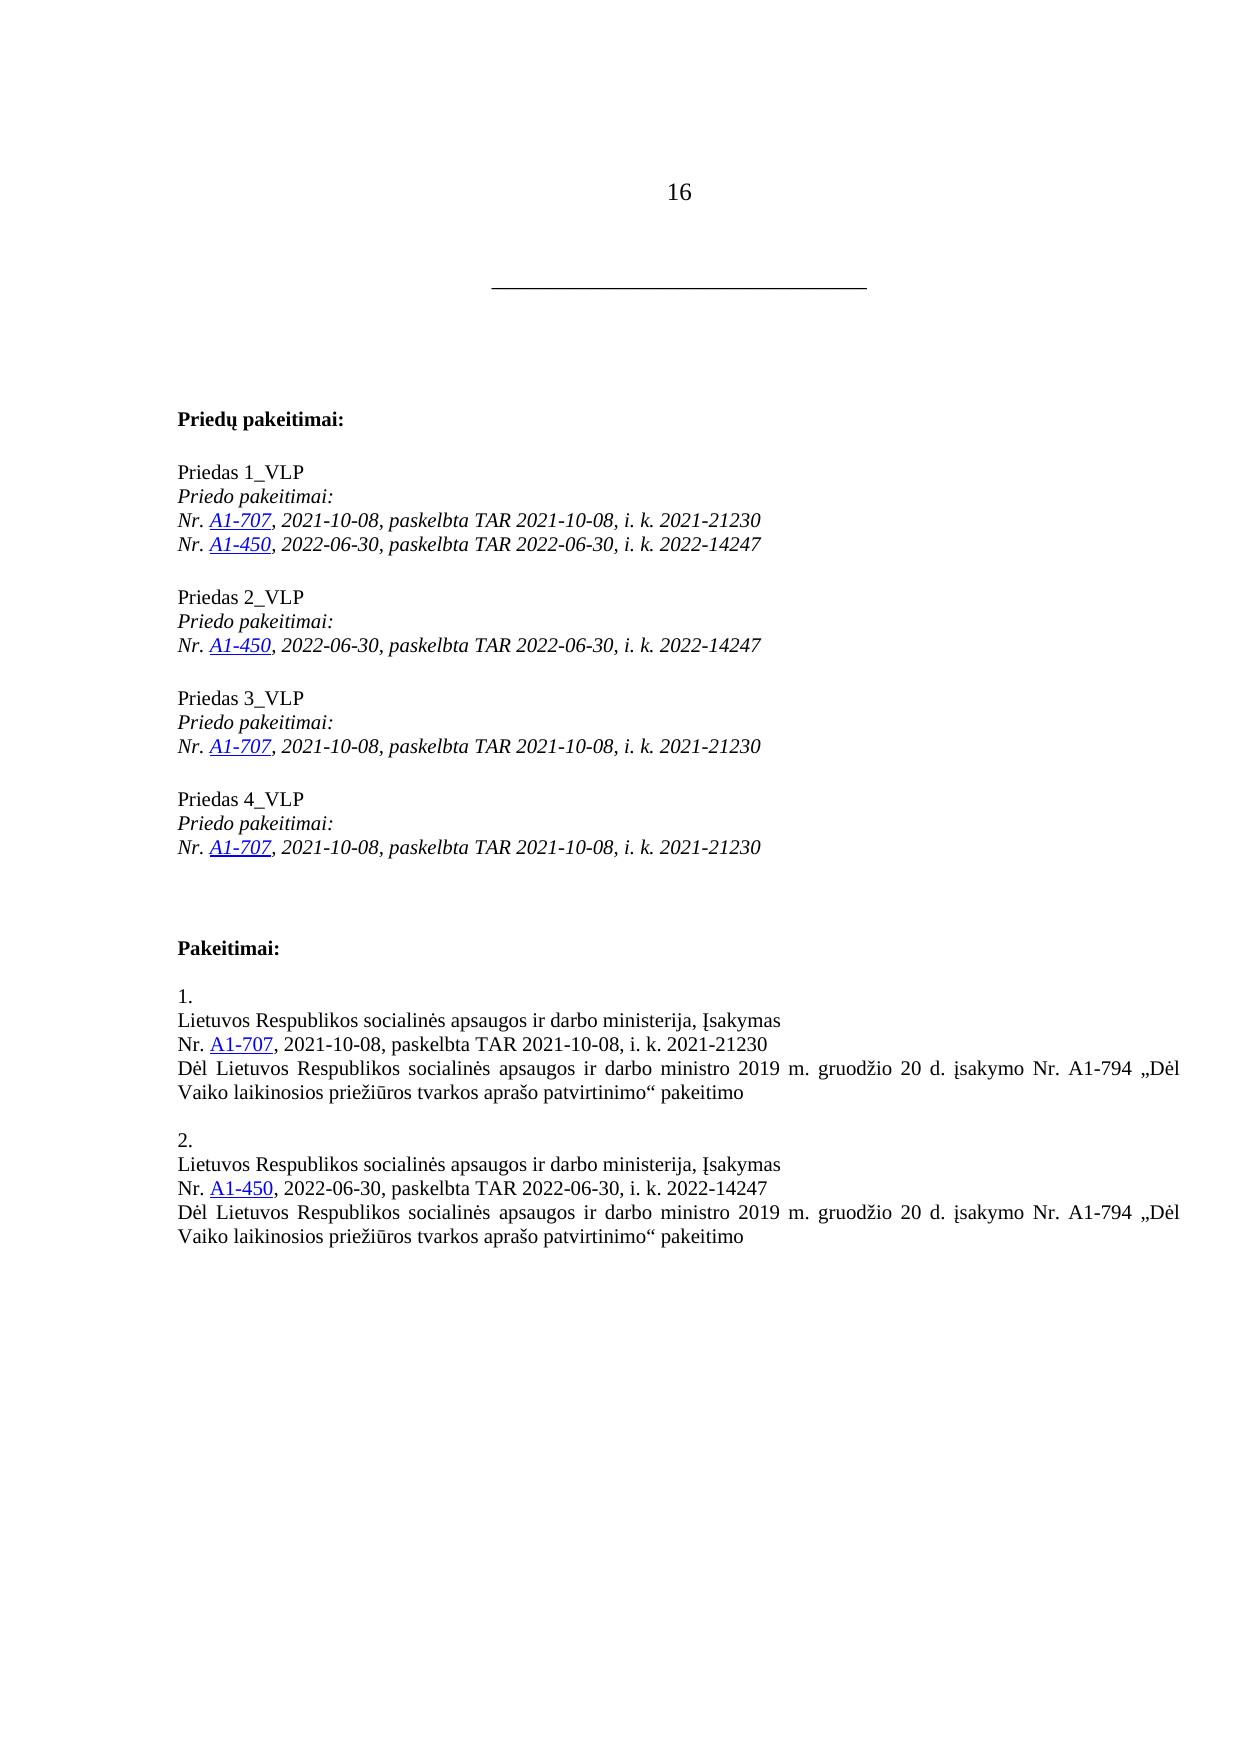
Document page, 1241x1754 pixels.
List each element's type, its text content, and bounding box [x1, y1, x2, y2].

text Nr. A1-707, 2021-10-08, paskelbta TAR 2021-10-08, i. k. 2021-21230 [177, 734, 1181, 758]
text Nr. A1-707, 2021-10-08, paskelbta TAR 2021-10-08, i. k. 2021-21230 [177, 508, 1181, 532]
text Priedų pakeitimai: [177, 407, 1181, 431]
text ______________________________ [177, 263, 1181, 292]
text Pakeitimai: [177, 936, 1181, 960]
text Dėl Lietuvos Respublikos socialinės apsaugos ir darbo ministro 2019 m. gruodžio 20 d. įsakymo Nr. A1-794 „Dėl Vaiko laikinosios priežiūros tvarkos aprašo patvirtinimo“ pakeitimo [177, 1200, 1181, 1248]
text Lietuvos Respublikos socialinės apsaugos ir darbo ministerija, Įsakymas [177, 1152, 1181, 1176]
text Nr. A1-450, 2022-06-30, paskelbta TAR 2022-06-30, i. k. 2022-14247 [177, 1176, 1181, 1200]
text Priedas 4_VLP [177, 787, 1181, 811]
text Priedo pakeitimai: [177, 609, 1181, 633]
text Nr. A1-450, 2022-06-30, paskelbta TAR 2022-06-30, i. k. 2022-14247 [177, 633, 1181, 657]
text Nr. A1-707, 2021-10-08, paskelbta TAR 2021-10-08, i. k. 2021-21230 [177, 835, 1181, 859]
text 2. [177, 1128, 1181, 1152]
text Priedas 2_VLP [177, 585, 1181, 609]
text Lietuvos Respublikos socialinės apsaugos ir darbo ministerija, Įsakymas [177, 1008, 1181, 1032]
text 1. [177, 984, 1181, 1008]
text Nr. A1-450, 2022-06-30, paskelbta TAR 2022-06-30, i. k. 2022-14247 [177, 532, 1181, 556]
text Priedas 1_VLP [177, 460, 1181, 484]
text Nr. A1-707, 2021-10-08, paskelbta TAR 2021-10-08, i. k. 2021-21230 [177, 1032, 1181, 1056]
text Priedo pakeitimai: [177, 484, 1181, 508]
text Dėl Lietuvos Respublikos socialinės apsaugos ir darbo ministro 2019 m. gruodžio 20 d. įsakymo Nr. A1-794 „Dėl Vaiko laikinosios priežiūros tvarkos aprašo patvirtinimo“ pakeitimo [177, 1056, 1181, 1104]
text Priedo pakeitimai: [177, 811, 1181, 835]
text Priedas 3_VLP [177, 686, 1181, 710]
text Priedo pakeitimai: [177, 710, 1181, 734]
